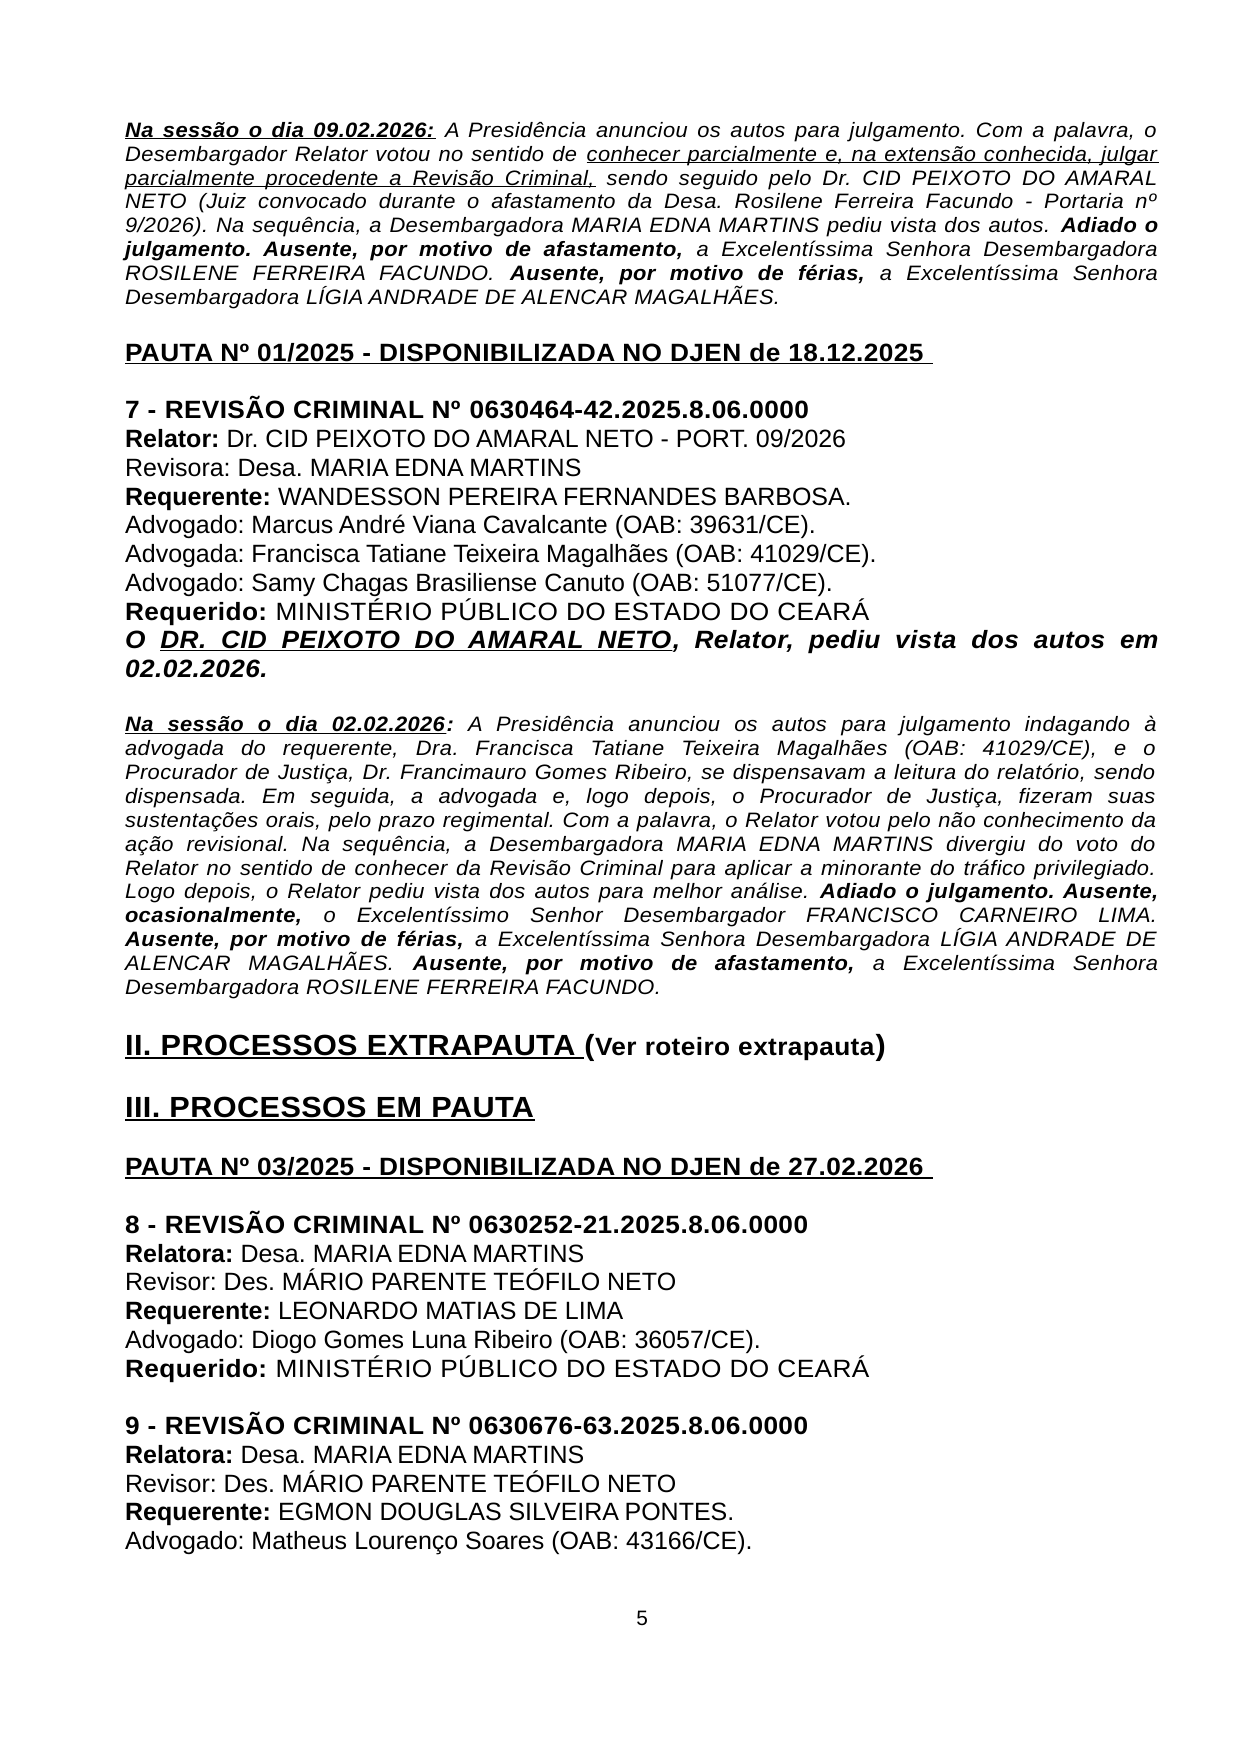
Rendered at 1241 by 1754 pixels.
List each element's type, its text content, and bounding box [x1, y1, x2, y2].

text PAUTA Nº 01/2025 - DISPONIBILIZADA NO DJEN de 18.12.2025 [125, 338, 1158, 367]
text Revisor: Des. MÁRIO PARENTE TEÓFILO NETO [125, 1469, 1158, 1497]
text Advogada: Francisca Tatiane Teixeira Magalhães (OAB: 41029/CE). [125, 539, 1158, 568]
text Relator: Dr. CID PEIXOTO DO AMARAL NETO - PORT. 09/2026 [125, 424, 1158, 453]
text PAUTA Nº 03/2025 - DISPONIBILIZADA NO DJEN de 27.02.2026 [125, 1152, 1158, 1181]
text Relatora: Desa. MARIA EDNA MARTINS [125, 1239, 1158, 1267]
text 8 - REVISÃO CRIMINAL Nº 0630252-21.2025.8.06.0000 [125, 1210, 1158, 1239]
text Requerente: LEONARDO MATIAS DE LIMA [125, 1296, 1158, 1325]
text 9 - REVISÃO CRIMINAL Nº 0630676-63.2025.8.06.0000 [125, 1411, 1158, 1440]
text Revisora: Desa. MARIA EDNA MARTINS [125, 453, 1158, 482]
text 7 - REVISÃO CRIMINAL Nº 0630464-42.2025.8.06.0000 [125, 395, 1158, 424]
text III. PROCESSOS EM PAUTA [125, 1090, 1158, 1124]
text Requerente: EGMON DOUGLAS SILVEIRA PONTES. [125, 1497, 1158, 1526]
text Advogado: Marcus André Viana Cavalcante (OAB: 39631/CE). [125, 510, 1158, 539]
text Relatora: Desa. MARIA EDNA MARTINS [125, 1440, 1158, 1469]
text II. PROCESSOS EXTRAPAUTA (Ver roteiro extrapauta) [125, 1028, 1158, 1061]
text Requerente: WANDESSON PEREIRA FERNANDES BARBOSA. [125, 482, 1158, 510]
text Advogado: Matheus Lourenço Soares (OAB: 43166/CE). [125, 1526, 1158, 1555]
text Requerido: MINISTÉRIO PÚBLICO DO ESTADO DO CEARÁ [125, 1354, 1158, 1382]
text O DR. CID PEIXOTO DO AMARAL NETO, Relator, pediu vista dos autos em 02.02.2026. [125, 625, 1158, 683]
text Advogado: Samy Chagas Brasiliense Canuto (OAB: 51077/CE). [125, 568, 1158, 597]
text Na sessão o dia 09.02.2026: A Presidência anunciou os autos para julgamento. Com a palavra, o Desembargador Relator votou no sentido de conhecer parcialmente e, na extensão conhecida, julgar parcialmente procedente a Revisão Criminal, sendo seguido pelo Dr. CID PEIXOTO DO AMARAL NETO (Juiz convocado durante o afastamento da Desa. Rosilene Ferreira Facundo - Portaria nº 9/2026). Na sequência, a Desembargadora MARIA EDNA MARTINS pediu vista dos autos. Adiado o julgamento. Ausente, por motivo de afastamento, a Excelentíssima Senhora Desembargadora ROSILENE FERREIRA FACUNDO. Ausente, por motivo de férias, a Excelentíssima Senhora Desembargadora LÍGIA ANDRADE DE ALENCAR MAGALHÃES. [125, 117, 1158, 309]
text Na sessão o dia 02.02.2026: A Presidência anunciou os autos para julgamento indagando à advogada do requerente, Dra. Francisca Tatiane Teixeira Magalhães (OAB: 41029/CE), e o Procurador de Justiça, Dr. Francimauro Gomes Ribeiro, se dispensavam a leitura do relatório, sendo dispensada. Em seguida, a advogada e, logo depois, o Procurador de Justiça, fizeram suas sustentações orais, pelo prazo regimental. Com a palavra, o Relator votou pelo não conhecimento da ação revisional. Na sequência, a Desembargadora MARIA EDNA MARTINS divergiu do voto do Relator no sentido de conhecer da Revisão Criminal para aplicar a minorante do tráfico privilegiado. Logo depois, o Relator pediu vista dos autos para melhor análise. Adiado o julgamento. Ausente, ocasionalmente, o Excelentíssimo Senhor Desembargador FRANCISCO CARNEIRO LIMA. Ausente, por motivo de férias, a Excelentíssima Senhora Desembargadora LÍGIA ANDRADE DE ALENCAR MAGALHÃES. Ausente, por motivo de afastamento, a Excelentíssima Senhora Desembargadora ROSILENE FERREIRA FACUNDO. [125, 712, 1158, 999]
text Requerido: MINISTÉRIO PÚBLICO DO ESTADO DO CEARÁ [125, 597, 1158, 625]
text Advogado: Diogo Gomes Luna Ribeiro (OAB: 36057/CE). [125, 1325, 1158, 1354]
text Revisor: Des. MÁRIO PARENTE TEÓFILO NETO [125, 1267, 1158, 1296]
